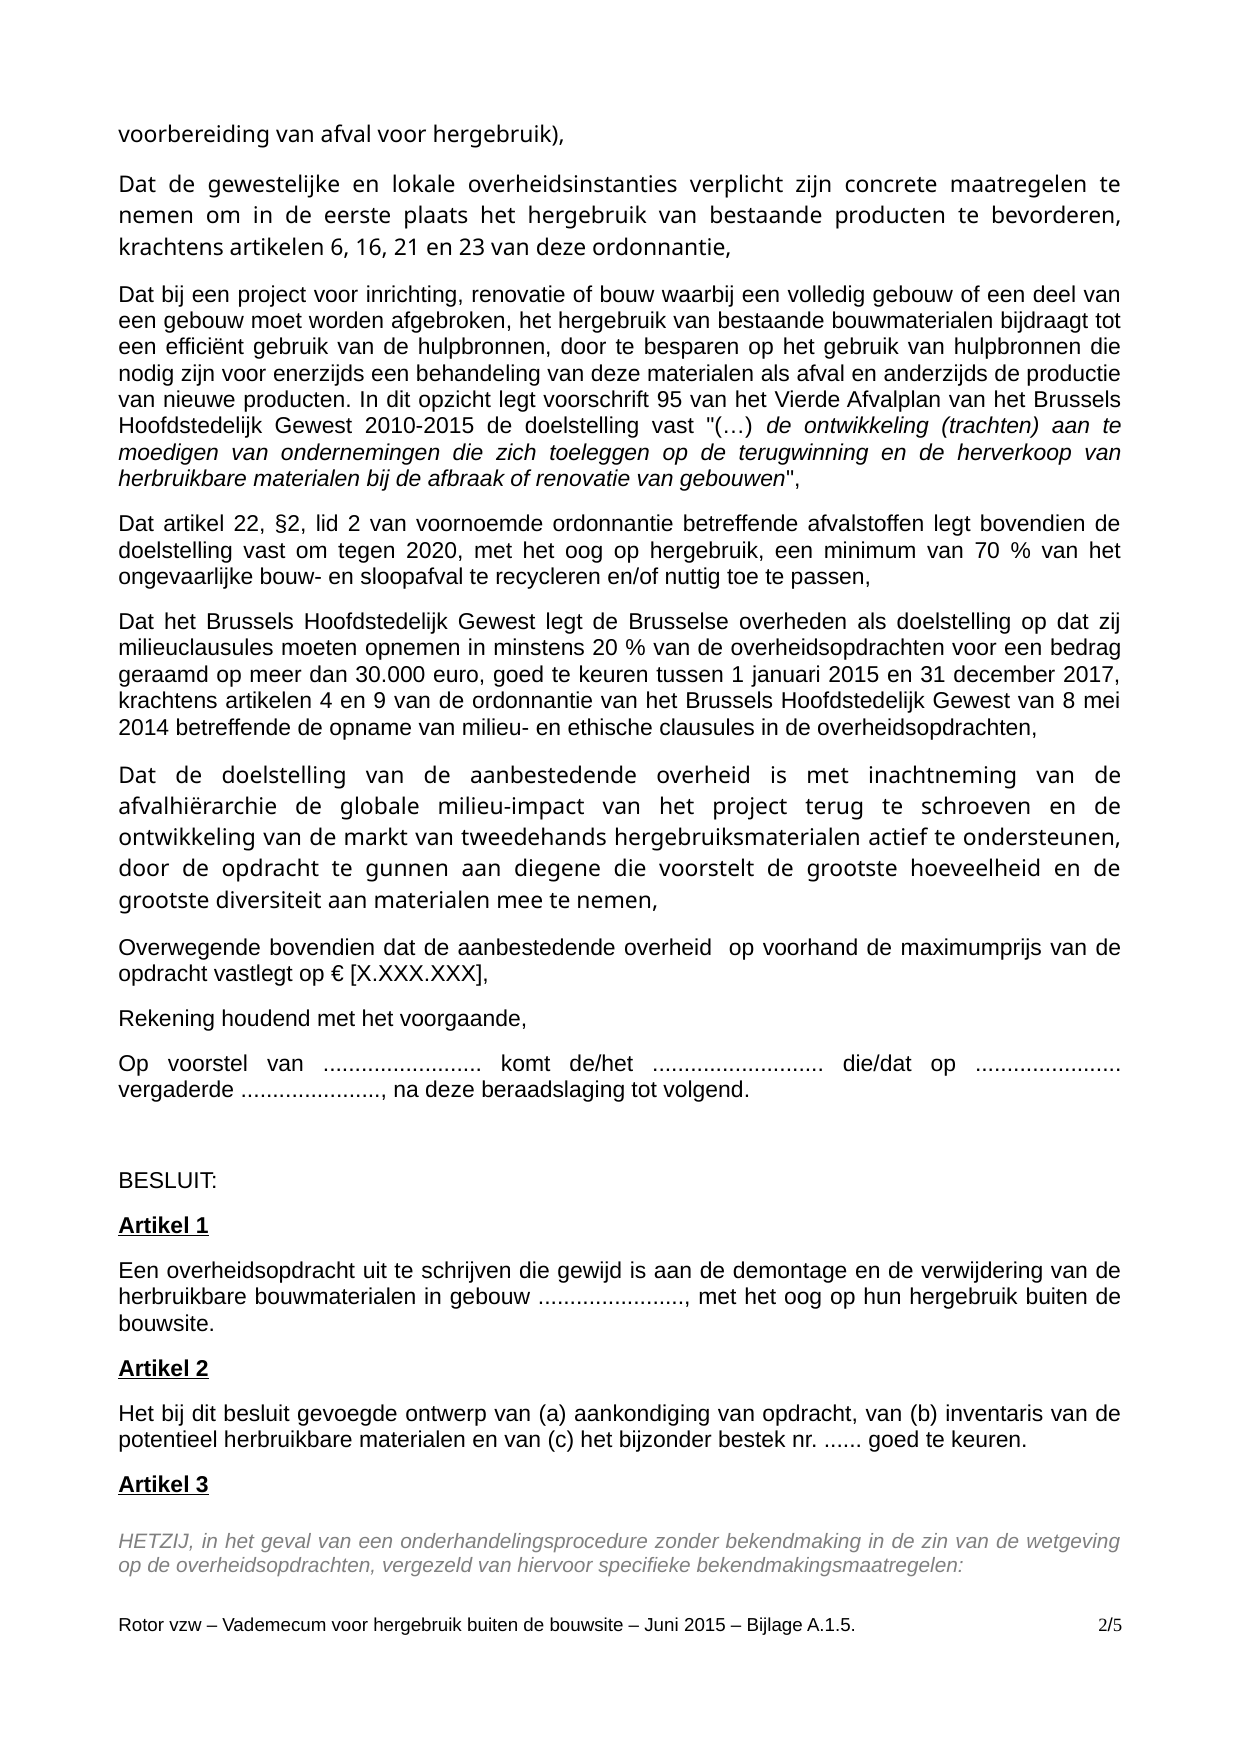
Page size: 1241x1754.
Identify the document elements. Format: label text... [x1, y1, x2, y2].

text Dat de gewestelijke en lokale overheidsinstanties verplicht zijn concrete maatregelen te nemen om in de eerste plaats het hergebruik van bestaande producten te bevorderen, krachtens artikelen 6, 16, 21 en 23 van deze ordonnantie, [118, 168, 1122, 262]
text Overwegende bovendien dat de aanbestedende overheid op voorhand de maximumprijs van de opdracht vastlegt op € [X.XXX.XXX], [118, 933, 1122, 986]
text voorbereiding van afval voor hergebruik), [118, 118, 1122, 149]
text Het bij dit besluit gevoegde ontwerp van (a) aankondiging van opdracht, van (b) inventaris van de potentieel herbruikbare materialen en van (c) het bijzonder bestek nr. ...... goed te keuren. [118, 1400, 1122, 1452]
text Dat de doelstelling van de aanbestedende overheid is met inachtneming van de afvalhiërarchie de globale milieu-impact van het project terug te schroeven en de ontwikkeling van de markt van tweedehands hergebruiksmaterialen actief te ondersteunen, door de opdracht te gunnen aan diegene die voorstelt de grootste hoeveelheid en de grootste diversiteit aan materialen mee te nemen, [118, 758, 1122, 915]
text Artikel 3 [118, 1471, 1122, 1498]
text BESLUIT: [118, 1167, 1122, 1193]
text Een overheidsopdracht uit te schrijven die gewijd is aan de demontage en de verwijdering van de herbruikbare bouwmaterialen in gebouw ......................., met het oog op hun hergebruik buiten de bouwsite. [118, 1257, 1122, 1336]
text Rekening houdend met het voorgaande, [118, 1005, 1122, 1031]
text Artikel 1 [118, 1212, 1122, 1238]
text Dat artikel 22, §2, lid 2 van voornoemde ordonnantie betreffende afvalstoffen legt bovendien de doelstelling vast om tegen 2020, met het oog op hergebruik, een minimum van 70 % van het ongevaarlijke bouw- en sloopafval te recycleren en/of nuttig toe te passen, [118, 510, 1122, 589]
text Dat het Brussels Hoofdstedelijk Gewest legt de Brusselse overheden als doelstelling op dat zij milieuclausules moeten opnemen in minstens 20 % van de overheidsopdrachten voor een bedrag geraamd op meer dan 30.000 euro, goed te keuren tussen 1 januari 2015 en 31 december 2017, krachtens artikelen 4 en 9 van de ordonnantie van het Brussels Hoofdstedelijk Gewest van 8 mei 2014 betreffende de opname van milieu- en ethische clausules in de overheidsopdrachten, [118, 608, 1122, 740]
text Op voorstel van ......................... komt de/het ........................... die/dat op ....................... vergaderde ......................, na deze beraadslaging tot volgend. [118, 1050, 1122, 1103]
text HETZIJ, in het geval van een onderhandelingsprocedure zonder bekendmaking in de zin van de wetgeving op de overheidsopdrachten, vergezeld van hiervoor specifieke bekendmakingsmaatregelen: [118, 1529, 1122, 1577]
text Artikel 2 [118, 1355, 1122, 1381]
text Dat bij een project voor inrichting, renovatie of bouw waarbij een volledig gebouw of een deel van een gebouw moet worden afgebroken, het hergebruik van bestaande bouwmaterialen bijdraagt tot een efficiënt gebruik van de hulpbronnen, door te besparen op het gebruik van hulpbronnen die nodig zijn voor enerzijds een behandeling van deze materialen als afval en anderzijds de productie van nieuwe producten. In dit opzicht legt voorschrift 95 van het Vierde Afvalplan van het Brussels Hoofdstedelijk Gewest 2010-2015 de doelstelling vast "(…) de ontwikkeling (trachten) aan te moedigen van ondernemingen die zich toeleggen op de terugwinning en de herverkoop van herbruikbare materialen bij de afbraak of renovatie van gebouwen", [118, 281, 1122, 491]
